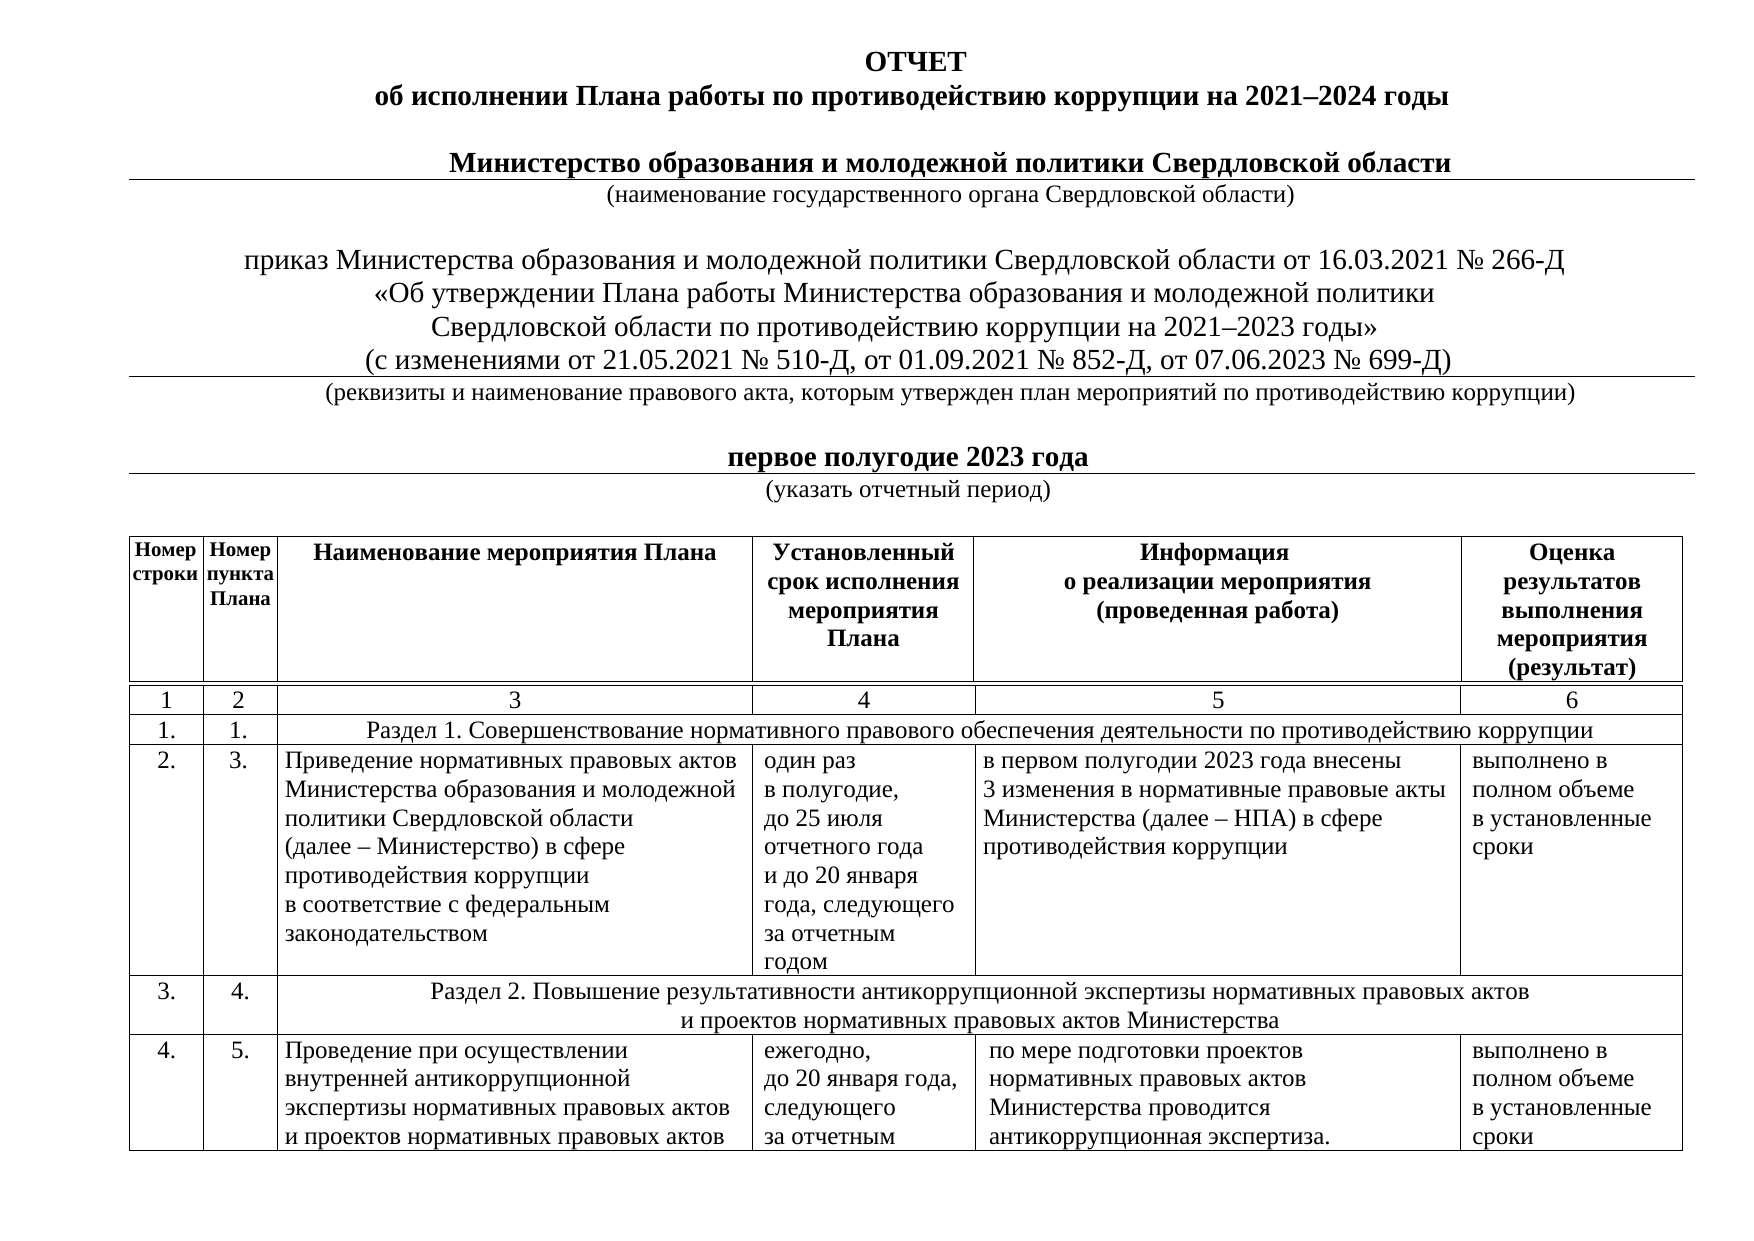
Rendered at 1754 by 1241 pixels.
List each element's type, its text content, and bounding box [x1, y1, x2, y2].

table_cell 3. [204, 745, 277, 975]
table_cell (указать отчетный период) [129, 474, 1694, 503]
table_cell 2. [130, 745, 203, 975]
table_header Номер строки [130, 537, 203, 681]
table_header 2 [204, 686, 277, 714]
table_cell приказ Министерства образования и молодежной политики Свердловской области от 16.03.2021 № 266-Д «Об утверждении Плана работы Министерства образования и молодежной политики Свердловской области по противодействию коррупции на 2021–2023 годы» (с изменениями от 21.05.2021 № 510-Д, от 01.09.2021 № 852-Д, от 07.06.2023 № 699-Д) [129, 208, 1694, 376]
table_cell по мере подготовки проектов нормативных правовых актов Министерства проводится антикоррупционная экспертиза. [976, 1035, 1460, 1150]
table_header Оценка результатов выполнения мероприятия (результат) [1462, 537, 1682, 681]
table_cell в первом полугодии 2023 года внесены 3 изменения в нормативные правовые акты Министерства (далее – НПА) в сфере противодействия коррупции [976, 745, 1460, 975]
table_cell выполнено в полном объеме в установленные сроки [1461, 1035, 1682, 1150]
table_header 5 [976, 686, 1460, 714]
table_cell 3. [130, 976, 203, 1034]
table_cell 5. [204, 1035, 277, 1150]
text ОТЧЕТ [133, 44, 1698, 78]
table_cell eжегодно, до 20 января года, следующего за отчетным [753, 1035, 975, 1150]
table_cell Раздел 1. Совершенствование нормативного правового обеспечения деятельности по противодействию коррупции [278, 715, 1682, 744]
table_header Информация о реализации мероприятия (проведенная работа) [974, 537, 1461, 681]
table_cell (наименование государственного органа Свердловской области) [129, 180, 1694, 208]
table_cell первое полугодие 2023 года [129, 406, 1694, 473]
table_header Номер пункта Плана [204, 537, 277, 681]
title об исполнении Плана работы по противодействию коррупции на 2021–2024 годы [133, 78, 1698, 111]
table_cell 1. [204, 715, 277, 744]
table_header Наименование мероприятия Плана [278, 537, 752, 681]
table_cell 4. [204, 976, 277, 1034]
table_cell Раздел 2. Повышение результативности антикоррупционной экспертизы нормативных правовых актов и проектов нормативных правовых актов Министерства [278, 976, 1682, 1034]
table_header Министерство образования и молодежной политики Свердловской области [129, 111, 1694, 178]
table_header Установленный срок исполнения мероприятия Плана [753, 537, 973, 681]
table_cell 1. [130, 715, 203, 744]
table_header 6 [1461, 686, 1682, 714]
table_cell Приведение нормативных правовых актов Министерства образования и молодежной политики Свердловской области (далее – Министерство) в сфере противодействия коррупции в соответствие с федеральным законодательством [278, 745, 752, 975]
table_header 4 [753, 686, 975, 714]
table_header 3 [278, 686, 752, 714]
table_cell Проведение при осуществлении внутренней антикоррупционной экспертизы нормативных правовых актов и проектов нормативных правовых актов [278, 1035, 752, 1150]
table_cell один раз в полугодие, до 25 июля отчетного года и до 20 января года, следующего за отчетным годом [753, 745, 975, 975]
table_cell выполнено в полном объеме в установленные сроки [1461, 745, 1682, 975]
table_cell 4. [130, 1035, 203, 1150]
table_header 1 [130, 686, 203, 714]
table_cell (реквизиты и наименование правового акта, которым утвержден план мероприятий по противодействию коррупции) [129, 377, 1694, 406]
